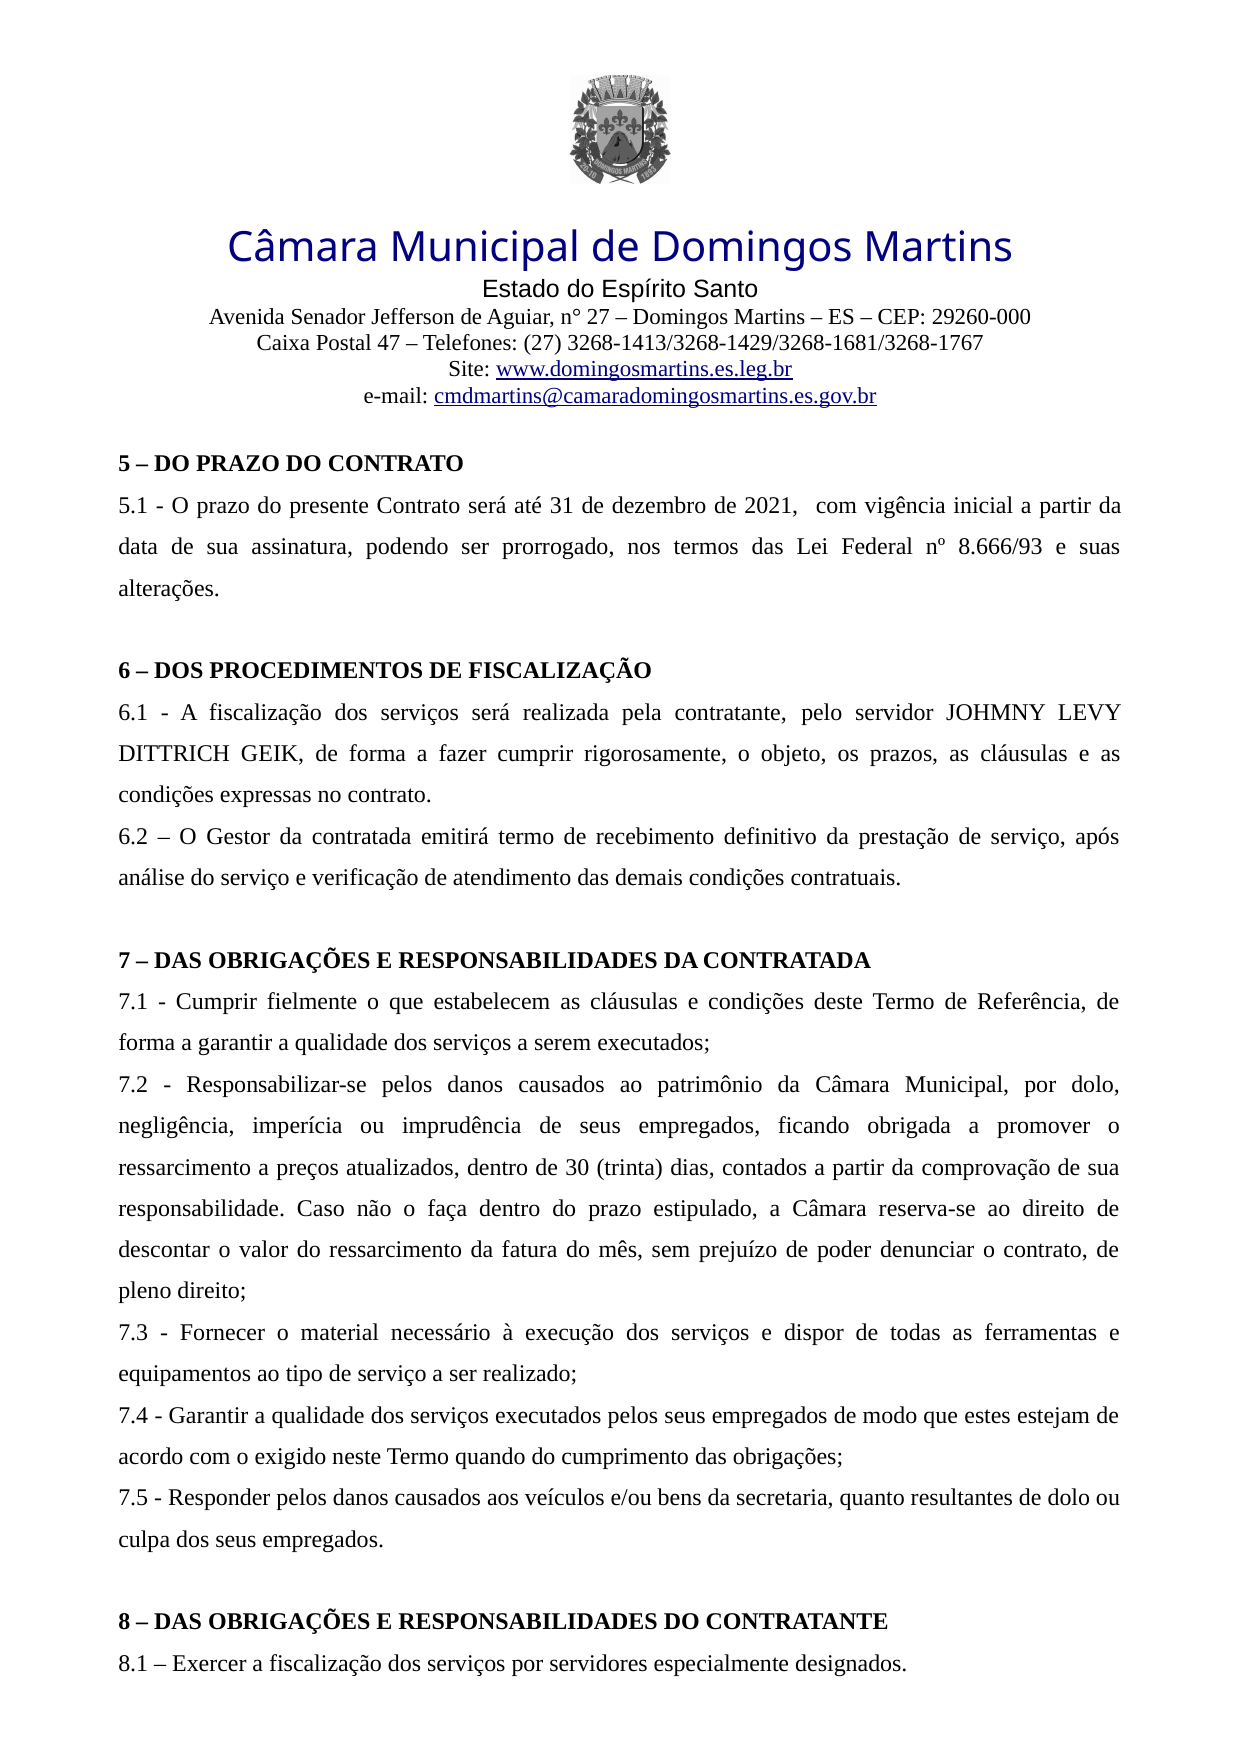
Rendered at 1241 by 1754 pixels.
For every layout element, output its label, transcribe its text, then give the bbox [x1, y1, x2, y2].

text 7 – DAS OBRIGAÇÕES E RESPONSABILIDADES DA CONTRATADA [118, 946, 1122, 973]
text 7.1 - Cumprir fielmente o que estabelecem as cláusulas e condições deste Termo de Referência, de forma a garantir a qualidade dos serviços a serem executados; [118, 987, 1122, 1056]
text 6 – DOS PROCEDIMENTOS DE FISCALIZAÇÃO [118, 656, 1122, 684]
text 8 – DAS OBRIGAÇÕES E RESPONSABILIDADES DO CONTRATANTE [118, 1607, 1122, 1635]
text 7.4 - Garantir a qualidade dos serviços executados pelos seus empregados de modo que estes estejam de acordo com o exigido neste Termo quando do cumprimento das obrigações; [118, 1401, 1122, 1469]
text 5 – DO PRAZO DO CONTRATO [118, 449, 1122, 477]
text 7.3 - Fornecer o material necessário à execução dos serviços e dispor de todas as ferramentas e equipamentos ao tipo de serviço a ser realizado; [118, 1318, 1122, 1387]
text 6.1 - A fiscalização dos serviços será realizada pela contratante, pelo servidor JOHMNY LEVY DITTRICH GEIK, de forma a fazer cumprir rigorosamente, o objeto, os prazos, as cláusulas e as condições expressas no contrato. [118, 698, 1122, 808]
text 8.1 – Exercer a fiscalização dos serviços por servidores especialmente designados. [118, 1649, 1122, 1676]
text 7.2 - Responsabilizar-se pelos danos causados ao patrimônio da Câmara Municipal, por dolo, negligência, imperícia ou imprudência de seus empregados, ficando obrigada a promover o ressarcimento a preços atualizados, dentro de 30 (trinta) dias, contados a partir da comprovação de sua responsabilidade. Caso não o faça dentro do prazo estipulado, a Câmara reserva-se ao direito de descontar o valor do ressarcimento da fatura do mês, sem prejuízo de poder denunciar o contrato, de pleno direito; [118, 1070, 1122, 1304]
text 5.1 - O prazo do presente Contrato será até 31 de dezembro de 2021, com vigência inicial a partir da data de sua assinatura, podendo ser prorrogado, nos termos das Lei Federal nº 8.666/93 e suas alterações. [118, 491, 1122, 601]
text 7.5 - Responder pelos danos causados aos veículos e/ou bens da secretaria, quanto resultantes de dolo ou culpa dos seus empregados. [118, 1483, 1122, 1552]
text 6.2 – O Gestor da contratada emitirá termo de recebimento definitivo da prestação de serviço, após análise do serviço e verificação de atendimento das demais condições contratuais. [118, 822, 1122, 891]
